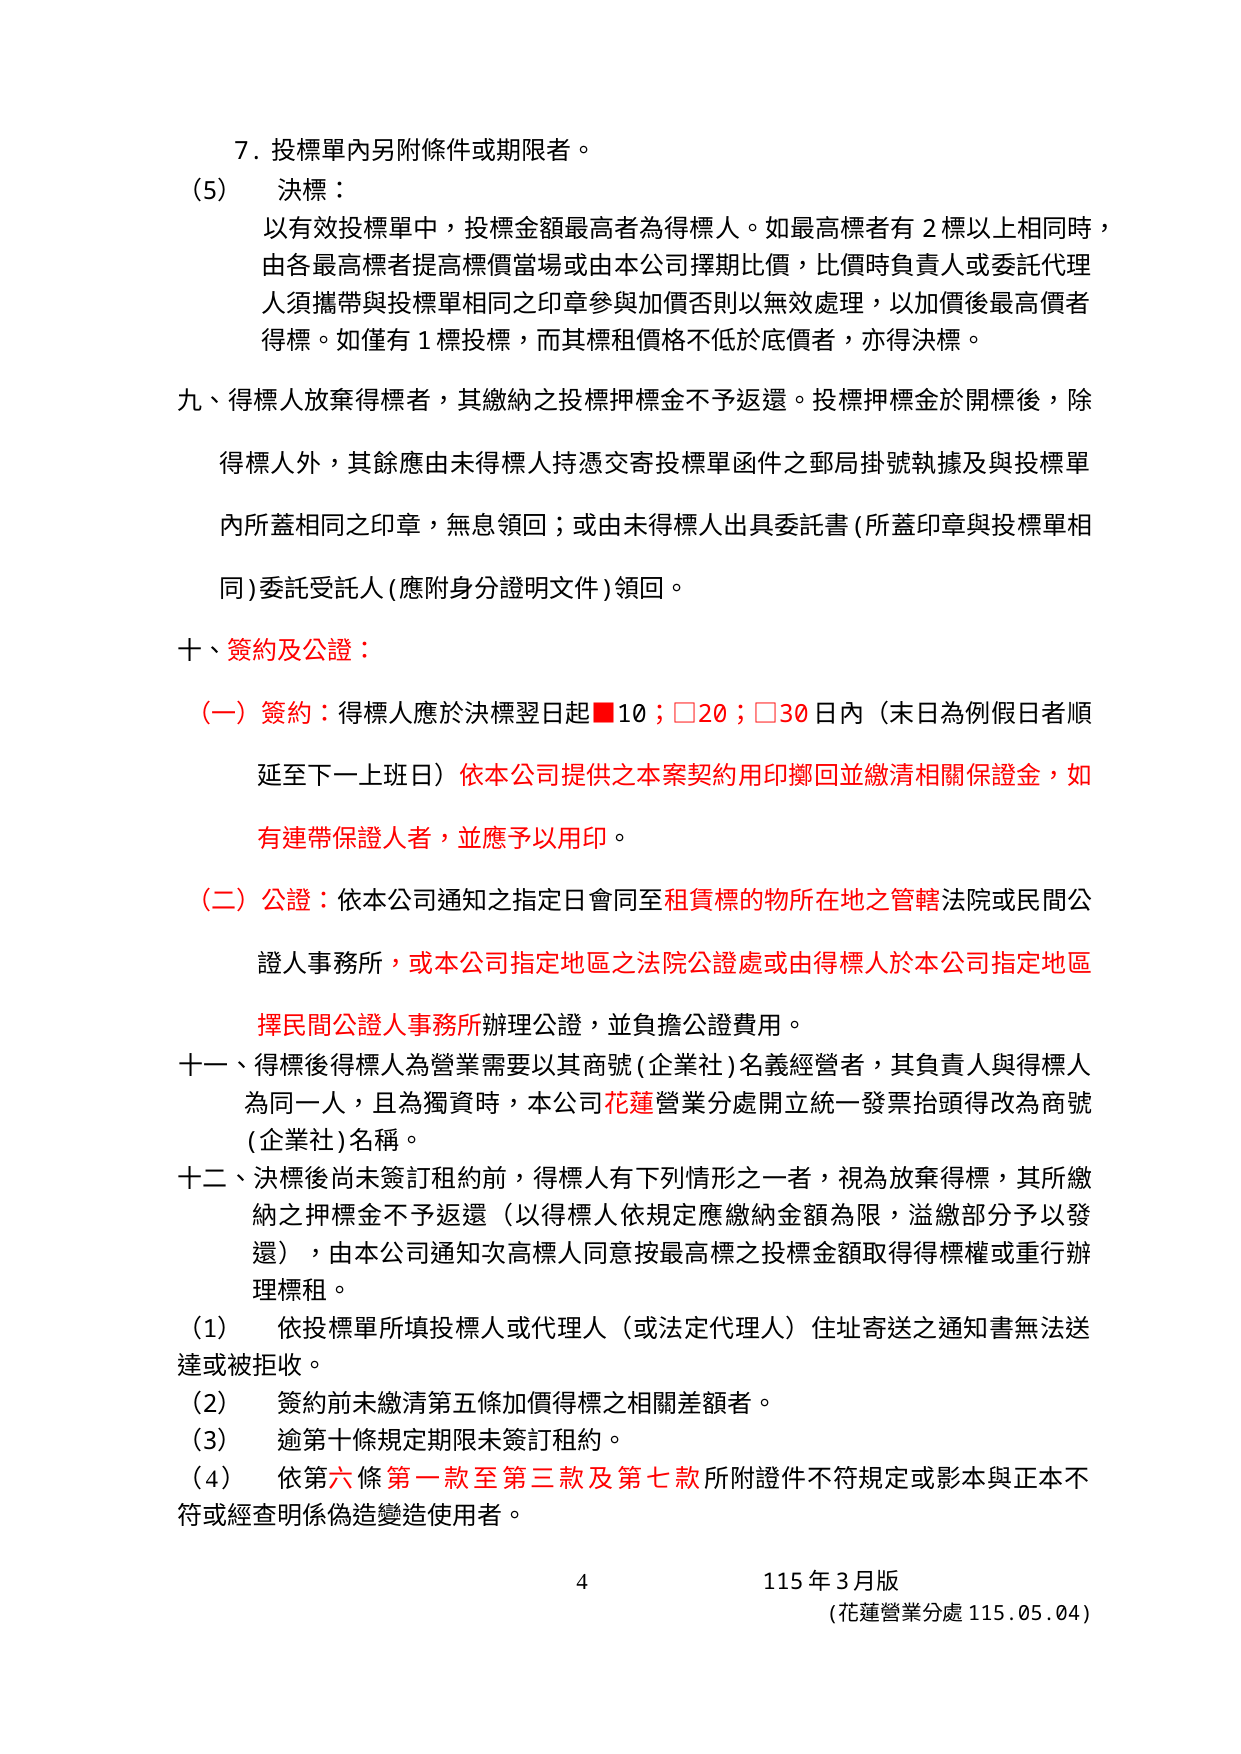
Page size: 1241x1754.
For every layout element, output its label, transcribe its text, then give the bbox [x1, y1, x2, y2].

list 決標： [177, 169, 1090, 207]
list 簽約前未繳清第五條加價得標之相關差額者。 [177, 1382, 1090, 1419]
text 以有效投標單中，投標金額最高者為得標人。如最高標者有2標以上相同時，由各最高標者提高標價當場或由本公司擇期比價，比價時負責人或委託代理人須攜帶與投標單相同之印章參與加價否則以無效處理，以加價後最高價者得標。如僅有1標投標，而其標租價格不低於底價者，亦得決標。 [262, 207, 1092, 357]
text 十一、得標後得標人為營業需要以其商號(企業社)名義經營者，其負責人與得標人為同一人，且為獨資時，本公司花蓮營業分處開立統一發票抬頭得改為商號(企業社)名稱。 [178, 1044, 1092, 1157]
text 十、簽約及公證： [177, 607, 1092, 669]
text （二）公證：依本公司通知之指定日會同至租賃標的物所在地之管轄法院或民間公證人事務所，或本公司指定地區之法院公證處或由得標人於本公司指定地區擇民間公證人事務所辦理公證，並負擔公證費用。 [186, 857, 1092, 1044]
list 逾第十條規定期限未簽訂租約。 [177, 1419, 1090, 1457]
text （一）簽約：得標人應於決標翌日起■10；□20；□30日內（末日為例假日者順延至下一上班日）依本公司提供之本案契約用印擲回並繳清相關保證金，如有連帶保證人者，並應予以用印。 [186, 669, 1092, 857]
text 十二、決標後尚未簽訂租約前，得標人有下列情形之一者，視為放棄得標，其所繳納之押標金不予返還（以得標人依規定應繳納金額為限，溢繳部分予以發還），由本公司通知次高標人同意按最高標之投標金額取得得標權或重行辦理標租。 [177, 1157, 1092, 1307]
list 依第六條第一款至第三款及第七款所附證件不符規定或影本與正本不符或經查明係偽造變造使用者。 [177, 1457, 1090, 1532]
text 九、得標人放棄得標者，其繳納之投標押標金不予返還。投標押標金於開標後，除得標人外，其餘應由未得標人持憑交寄投標單函件之郵局掛號執據及與投標單內所蓋相同之印章，無息領回；或由未得標人出具委託書(所蓋印章與投標單相同)委託受託人(應附身分證明文件)領回。 [177, 357, 1092, 607]
list 投標單內另附條件或期限者。 [233, 107, 1092, 169]
list 依投標單所填投標人或代理人（或法定代理人）住址寄送之通知書無法送達或被拒收。 [177, 1307, 1090, 1382]
